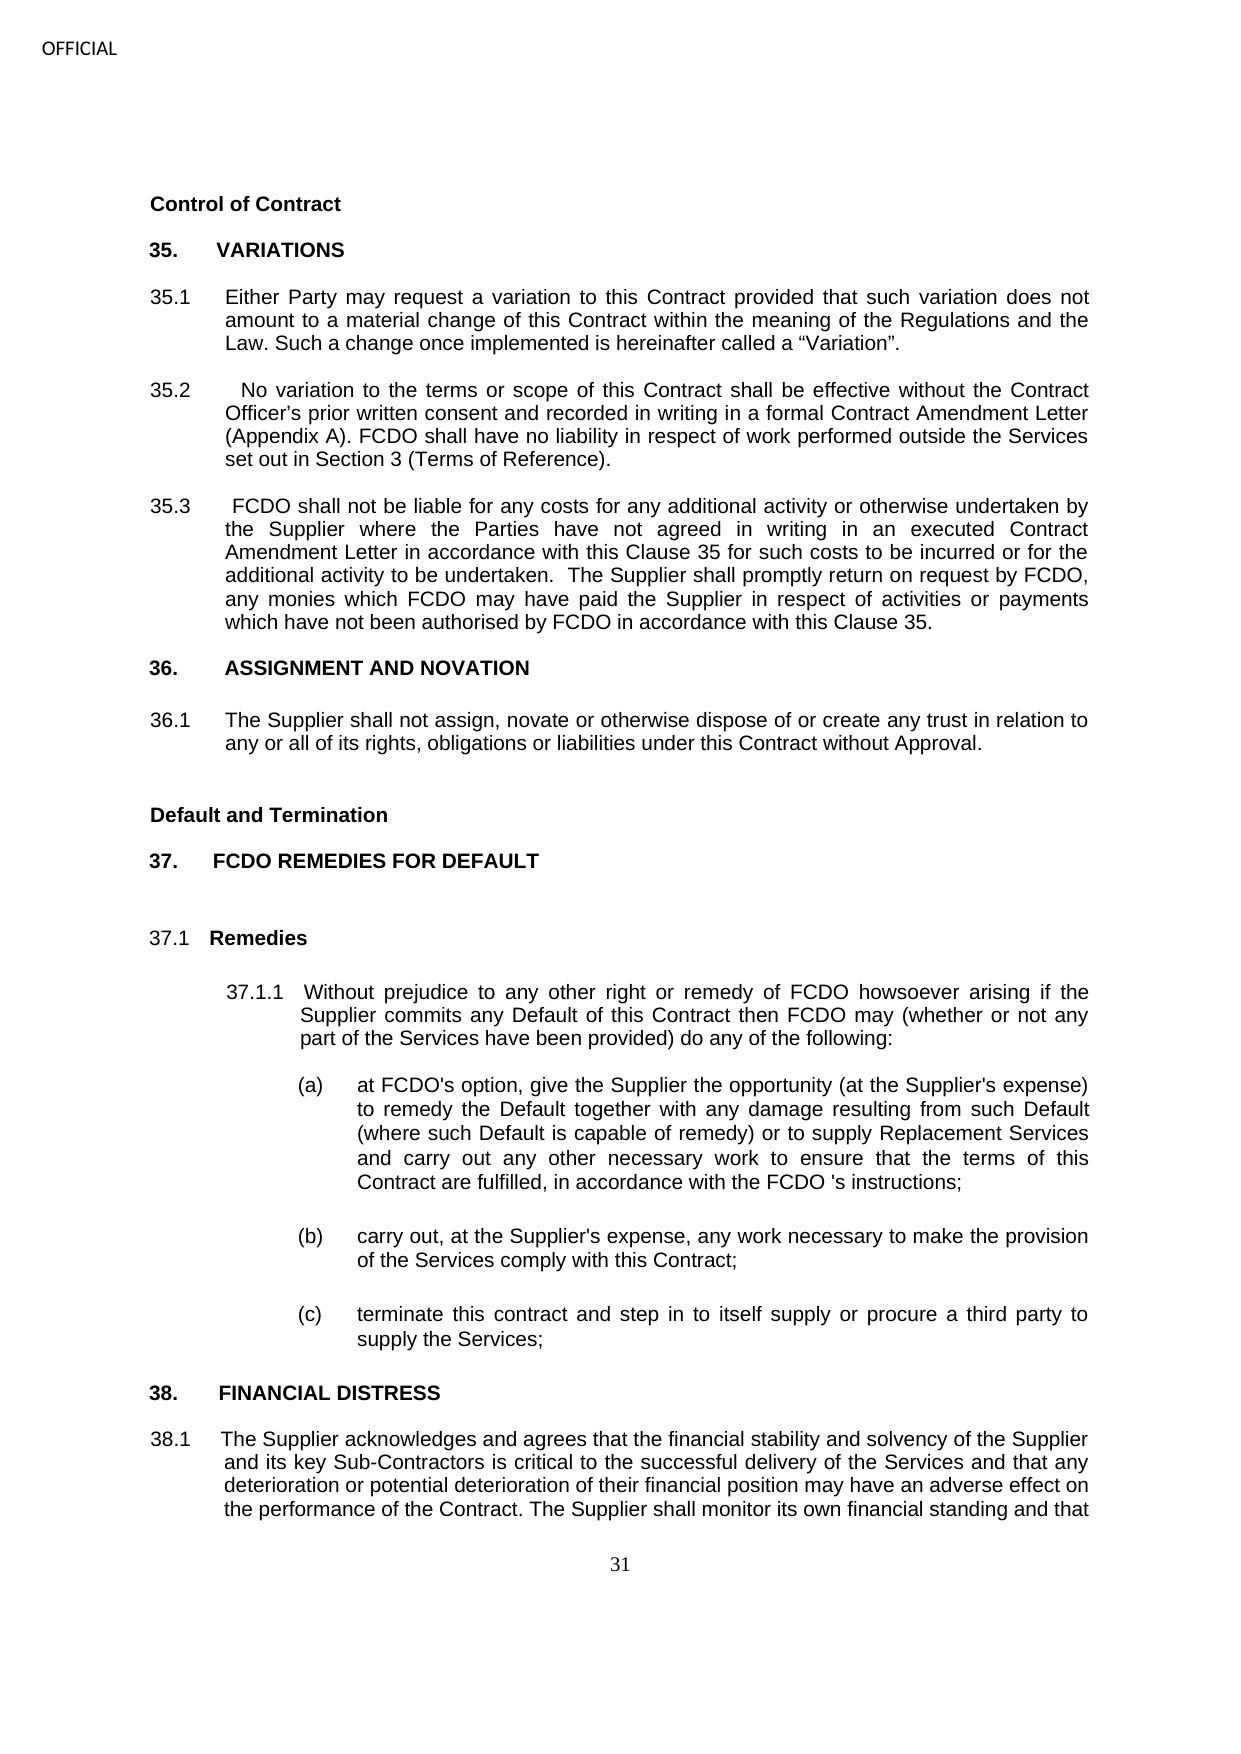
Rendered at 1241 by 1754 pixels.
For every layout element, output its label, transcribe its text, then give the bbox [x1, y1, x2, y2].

text 38. FINANCIAL DISTRESS [149, 1381, 1090, 1404]
list at FCDO's option, give the Supplier the opportunity (at the Supplier's expense) to remedy the Default together with any damage resulting from such Default (where such Default is capable of remedy) or to supply Replacement Services and carry out any other necessary work to ensure that the terms of this Contract are fulfilled, in accordance with the FCDO 's instructions; [298, 1073, 1090, 1194]
list carry out, at the Supplier's expense, any work necessary to make the provision of the Services comply with this Contract; [298, 1224, 1090, 1272]
text 37.1 Remedies [149, 927, 1090, 950]
text 35.1 Either Party may request a variation to this Contract provided that such variation does not amount to a material change of this Contract within the meaning of the Regulations and the Law. Such a change once implemented is hereinafter called a “Variation”. [150, 285, 1090, 355]
text 38.1 The Supplier acknowledges and agrees that the financial stability and solvency of the Supplier and its key Sub-Contractors is critical to the successful delivery of the Services and that any deterioration or potential deterioration of their financial position may have an adverse effect on the performance of the Contract. The Supplier shall monitor its own financial standing and that [150, 1427, 1090, 1520]
text 37. FCDO REMEDIES FOR DEFAULT [149, 849, 1090, 873]
text 36. ASSIGNMENT AND NOVATION [149, 657, 1090, 680]
text 35. VARIATIONS [149, 239, 1090, 262]
text 36.1 The Supplier shall not assign, novate or otherwise dispose of or create any trust in relation to any or all of its rights, obligations or liabilities under this Contract without Approval. [150, 708, 1090, 755]
text Control of Contract [150, 192, 1090, 216]
text 37.1.1 Without prejudice to any other right or remedy of FCDO howsoever arising if the Supplier commits any Default of this Contract then FCDO may (whether or not any part of the Services have been provided) do any of the following: [226, 980, 1090, 1050]
text 35.2 No variation to the terms or scope of this Contract shall be effective without the Contract Officer’s prior written consent and recorded in writing in a formal Contract Amendment Letter (Appendix A). FCDO shall have no liability in respect of work performed outside the Services set out in Section 3 (Terms of Reference). [150, 378, 1090, 471]
text 35.3 FCDO shall not be liable for any costs for any additional activity or otherwise undertaken by the Supplier where the Parties have not agreed in writing in an executed Contract Amendment Letter in accordance with this Clause 35 for such costs to be incurred or for the additional activity to be undertaken. The Supplier shall promptly return on request by FCDO, any monies which FCDO may have paid the Supplier in respect of activities or payments which have not been authorised by FCDO in accordance with this Clause 35. [150, 494, 1090, 634]
text Default and Termination [150, 803, 1090, 826]
list terminate this contract and step in to itself supply or procure a third party to supply the Services; [298, 1303, 1090, 1350]
